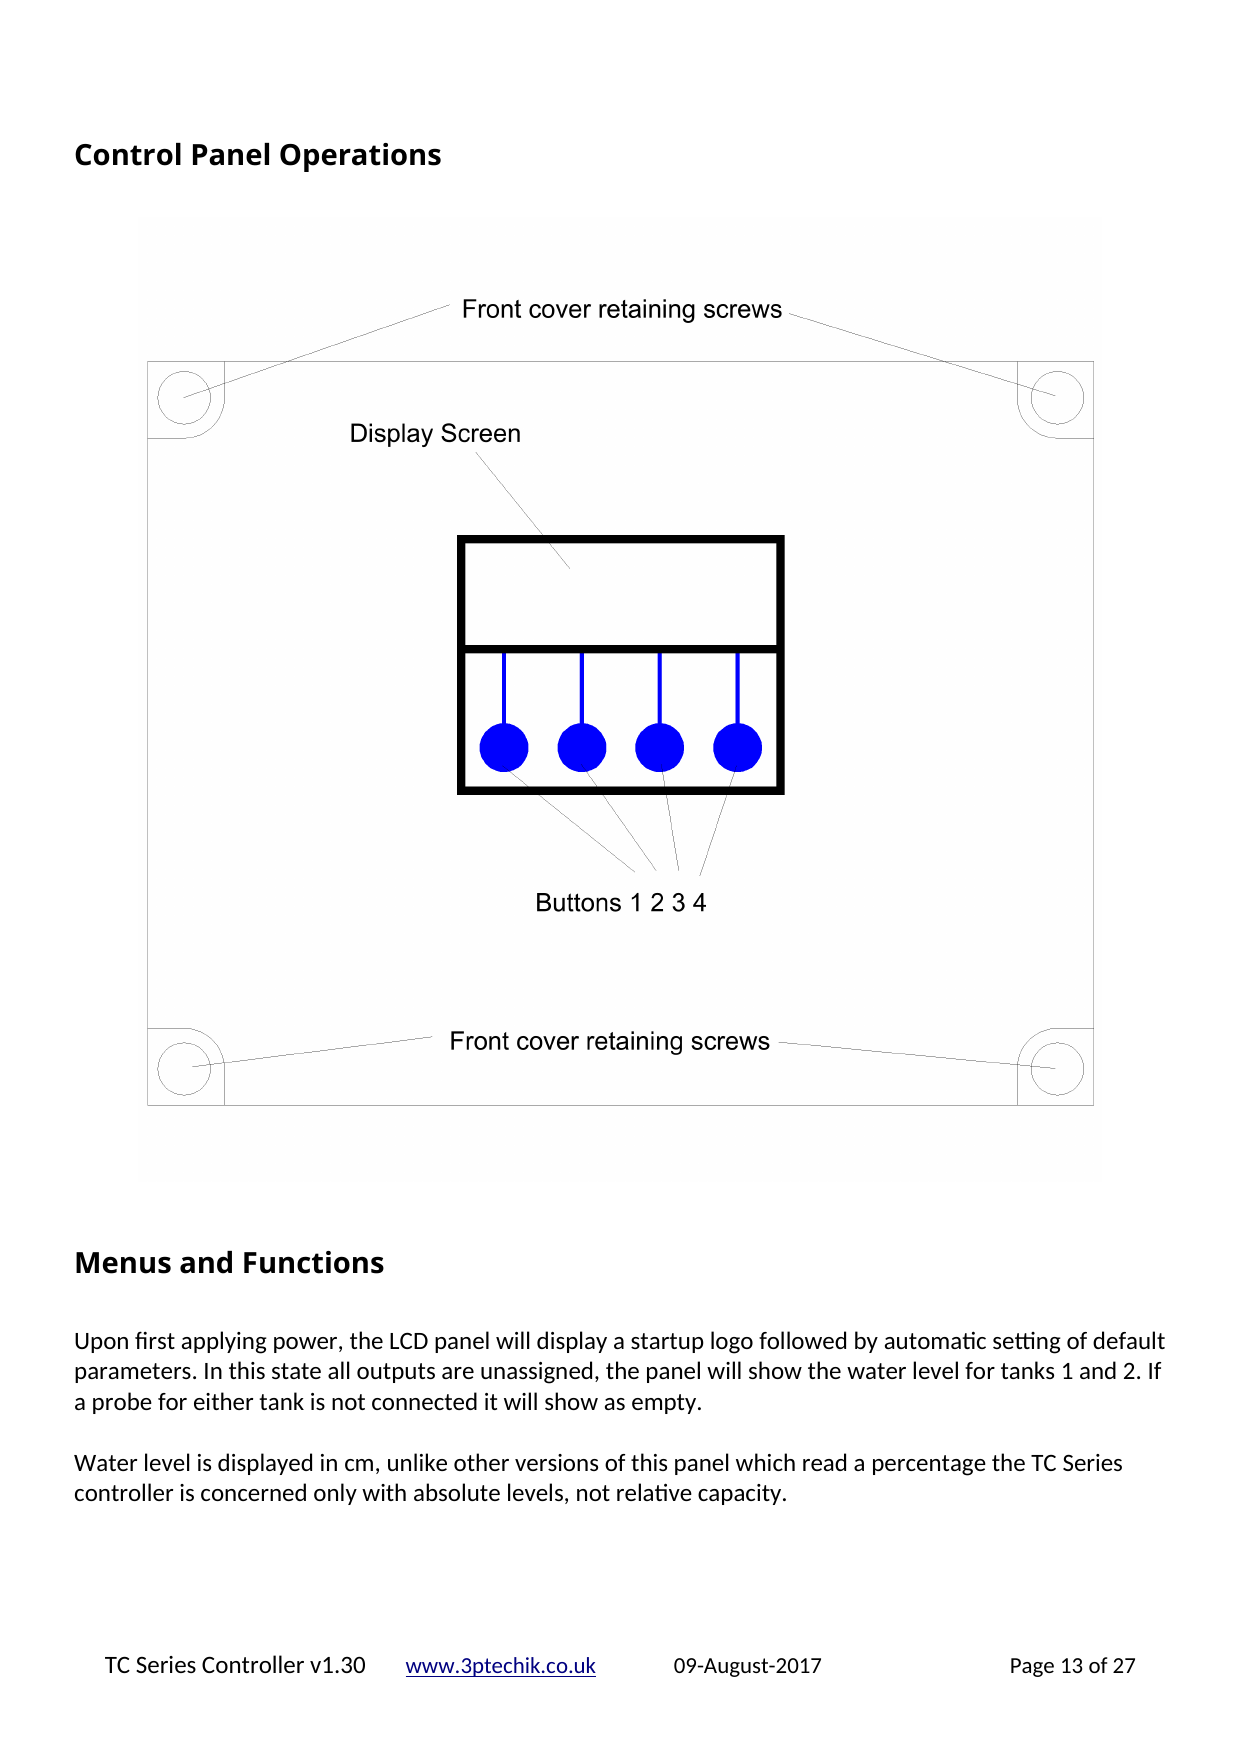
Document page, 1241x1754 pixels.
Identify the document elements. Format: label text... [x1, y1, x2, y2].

subtitle Menus and Functions [74, 1242, 1166, 1282]
subtitle Control Panel Operations [74, 134, 1166, 174]
text Water level is displayed in cm, unlike other versions of this panel which read a percentage the TC Series controller is concerned only with absolute levels, not relative capacity. [74, 1447, 1166, 1508]
text Upon first applying power, the LCD panel will display a startup logo followed by automatic setting of default parameters. In this state all outputs are unassigned, the panel will show the water level for tanks 1 and 2. If a probe for either tank is not connected it will show as empty. [74, 1325, 1166, 1416]
